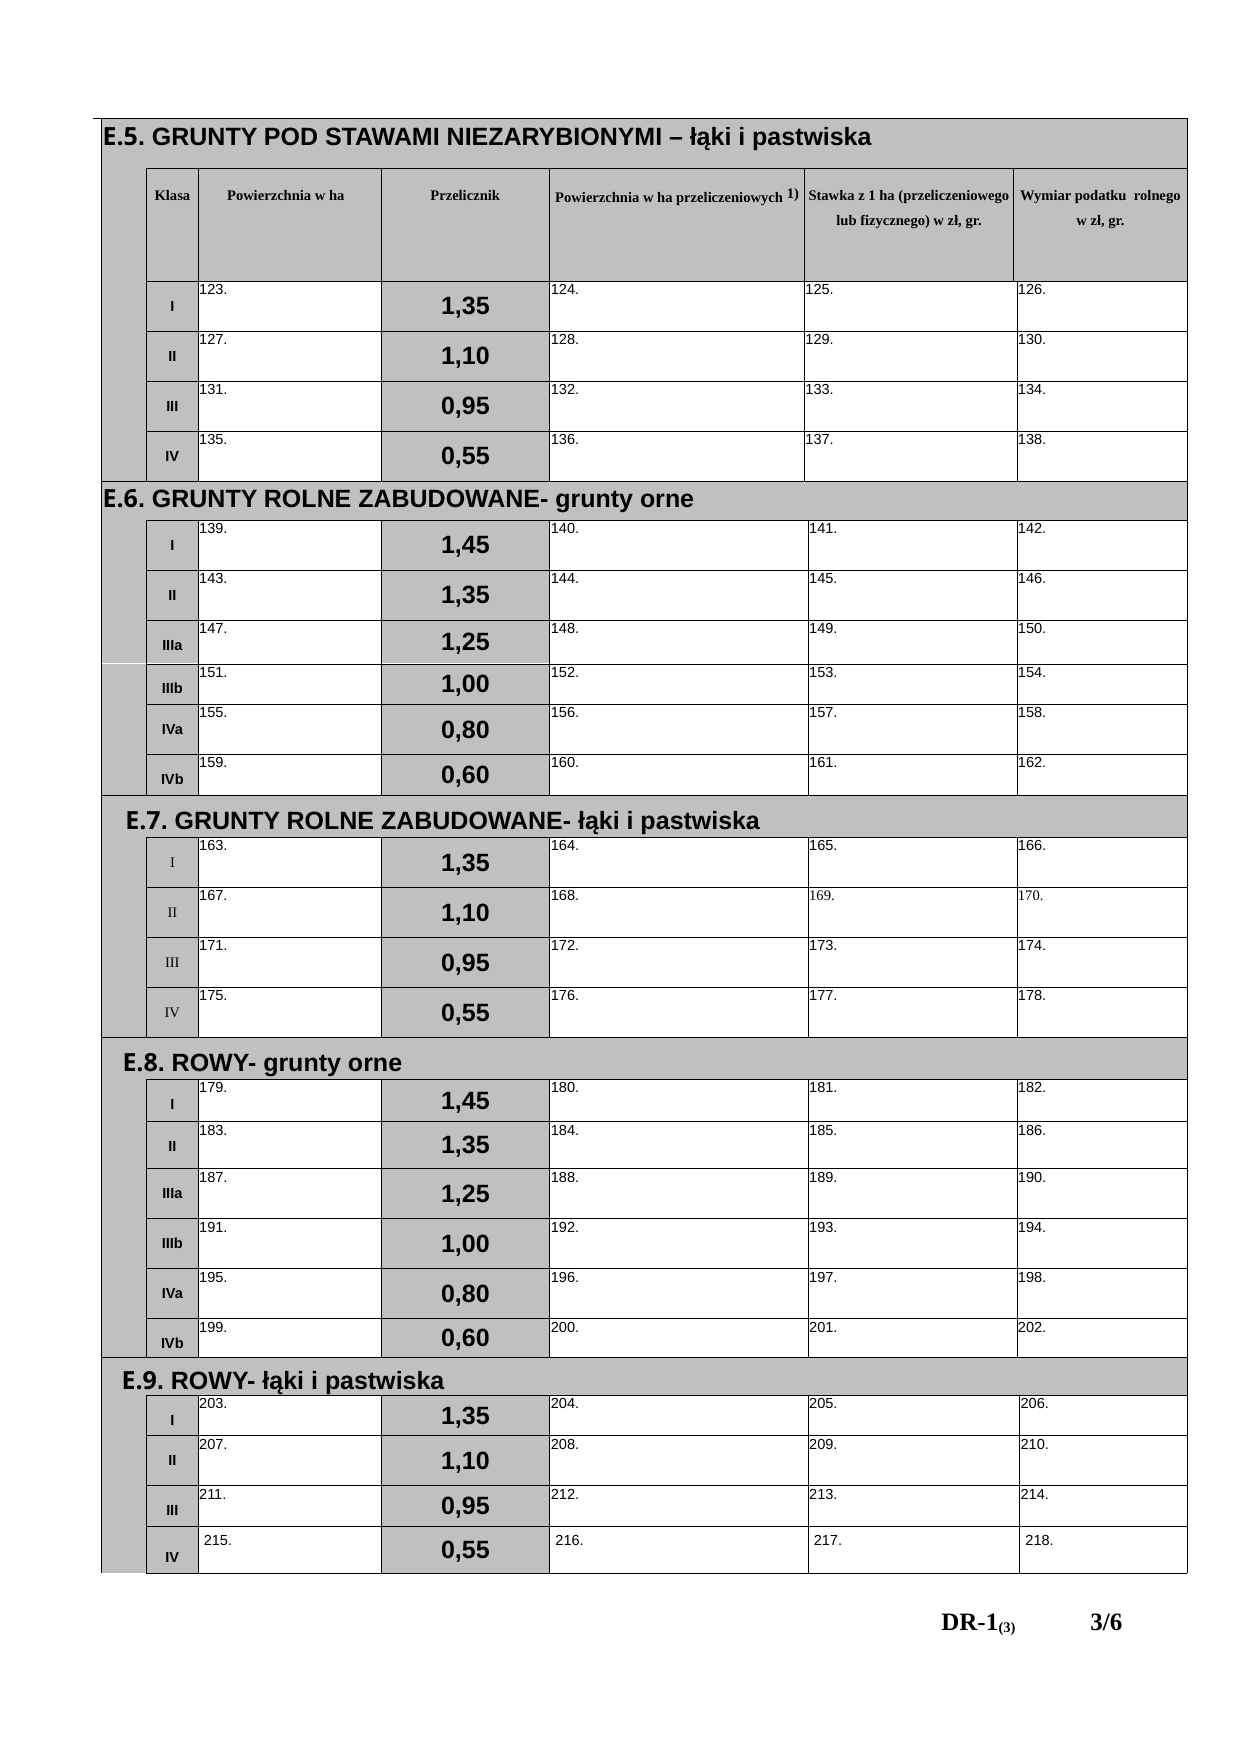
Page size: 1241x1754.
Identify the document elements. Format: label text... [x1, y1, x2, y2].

table_cell [102, 1218, 146, 1268]
table_cell 1,35 [382, 571, 549, 620]
table_cell 162. [1018, 755, 1187, 795]
table_cell E.7. GRUNTY ROLNE ZABUDOWANE- łąki i pastwiska [102, 796, 1187, 837]
table_cell 0,95 [382, 938, 549, 987]
table_cell IVa [147, 705, 198, 754]
table_cell E.8. ROWY- grunty orne [102, 1038, 1187, 1079]
table_cell 196. [550, 1269, 808, 1318]
table_cell 205. [809, 1396, 1019, 1435]
table_cell [102, 331, 146, 381]
table_cell 126. [1018, 282, 1187, 331]
table_cell 206. [1020, 1396, 1187, 1435]
table_cell 194. [1018, 1219, 1187, 1268]
table_cell 211. [199, 1486, 381, 1526]
table_cell 195. [199, 1269, 381, 1318]
table_cell 1,45 [382, 1080, 549, 1121]
table_cell [93, 481, 101, 520]
table_cell 159. [199, 755, 381, 795]
table_cell [93, 1037, 101, 1079]
table_cell [93, 1218, 101, 1268]
table_cell [102, 987, 146, 1037]
table_cell [93, 620, 101, 663]
table_cell 134. [1018, 382, 1187, 431]
table_cell [93, 1526, 101, 1573]
table_cell 216. [550, 1527, 808, 1573]
table_cell 146. [1018, 571, 1187, 620]
table_cell 0,60 [382, 755, 549, 795]
table_cell [102, 1318, 146, 1357]
table_cell [93, 381, 101, 431]
table_cell 208. [550, 1436, 808, 1485]
table_cell E.9. ROWY- łąki i pastwiska [102, 1358, 1187, 1395]
table_cell 182. [1018, 1080, 1187, 1121]
table_cell 163. [199, 838, 381, 887]
table_cell [93, 887, 101, 937]
table_cell I [147, 1080, 198, 1121]
table_cell 1,35 [382, 838, 549, 887]
table_cell II [147, 332, 198, 381]
table_cell 164. [550, 838, 808, 887]
table_cell IVb [147, 1319, 198, 1357]
table_cell [93, 1357, 101, 1395]
table_cell [102, 1079, 146, 1121]
table_cell 158. [1018, 705, 1187, 754]
table_cell 1,45 [382, 521, 549, 570]
table_cell 161. [809, 755, 1017, 795]
table_cell 214. [1020, 1486, 1187, 1526]
table_cell II [147, 888, 198, 937]
table_cell IIIa [147, 621, 198, 663]
table_cell IVb [147, 755, 198, 795]
table_cell 185. [809, 1122, 1017, 1168]
table_cell [102, 887, 146, 937]
table_cell 145. [809, 571, 1017, 620]
table_cell 1,10 [382, 332, 549, 381]
table_cell II [147, 571, 198, 620]
table_cell 198. [1018, 1269, 1187, 1318]
table_cell [93, 795, 101, 837]
table_cell 127. [199, 332, 381, 381]
table_cell [93, 1435, 101, 1485]
table_cell 197. [809, 1269, 1017, 1318]
table_cell 136. [550, 432, 804, 481]
table_cell 175. [199, 988, 381, 1037]
table_cell 193. [809, 1219, 1017, 1268]
table_cell 0,95 [382, 382, 549, 431]
table_cell 173. [809, 938, 1017, 987]
table_cell 217. [809, 1527, 1019, 1573]
table_cell [93, 281, 101, 331]
table_cell 176. [550, 988, 808, 1037]
table_cell Powierzchnia w ha przeliczeniowych 1) [550, 169, 804, 281]
table_cell 156. [550, 705, 808, 754]
table_cell 177. [809, 988, 1017, 1037]
table_cell 169. [809, 888, 1017, 937]
table_cell 186. [1018, 1122, 1187, 1168]
table_cell 212. [550, 1486, 808, 1526]
table_cell 178. [1018, 988, 1187, 1037]
table_cell 184. [550, 1122, 808, 1168]
table_cell 129. [805, 332, 1017, 381]
table_cell 138. [1018, 432, 1187, 481]
table_cell 204. [550, 1396, 808, 1435]
table_cell [102, 837, 146, 887]
table_cell 1,00 [382, 1219, 549, 1268]
table_cell 1,25 [382, 1169, 549, 1218]
table_cell 139. [199, 521, 381, 570]
table_cell 168. [550, 888, 808, 937]
table_cell [93, 937, 101, 987]
table_cell 128. [550, 332, 804, 381]
table_cell [102, 1526, 146, 1573]
table_cell [102, 1121, 146, 1168]
table_cell 1,25 [382, 621, 549, 663]
table_cell 207. [199, 1436, 381, 1485]
table_cell [93, 664, 101, 704]
table_cell [102, 704, 146, 754]
table_cell [93, 837, 101, 887]
table_cell 142. [1018, 521, 1187, 570]
table_cell 189. [809, 1169, 1017, 1218]
table_cell [93, 754, 101, 795]
table_cell 0,60 [382, 1319, 549, 1357]
table_cell [102, 1485, 146, 1526]
table_cell 131. [199, 382, 381, 431]
table_cell [93, 1121, 101, 1168]
table_cell E.6. GRUNTY ROLNE ZABUDOWANE- grunty orne [102, 482, 1187, 520]
table_header [93, 119, 101, 168]
table_cell 200. [550, 1319, 808, 1357]
table_cell 147. [199, 621, 381, 663]
table_cell [93, 1168, 101, 1218]
table_cell [93, 168, 101, 281]
table_cell 135. [199, 432, 381, 481]
table_cell [93, 331, 101, 381]
table_cell [102, 620, 146, 663]
table_cell [102, 1268, 146, 1318]
table_cell 165. [809, 838, 1017, 887]
table_cell 180. [550, 1080, 808, 1121]
table_cell 151. [199, 665, 381, 704]
table_cell 0,80 [382, 1269, 549, 1318]
table_cell [102, 570, 146, 620]
table_cell 1,35 [382, 282, 549, 331]
table_cell II [147, 1436, 198, 1485]
table_cell [93, 987, 101, 1037]
table_cell [93, 1079, 101, 1121]
table_cell II [147, 1122, 198, 1168]
table_cell I [147, 282, 198, 331]
table_cell [102, 281, 146, 331]
table_cell 192. [550, 1219, 808, 1268]
table_cell [102, 168, 146, 281]
table_cell Wymiar podatku rolnego w zł, gr. [1014, 169, 1187, 281]
table_cell [93, 431, 101, 481]
table_cell 187. [199, 1169, 381, 1218]
table_cell 190. [1018, 1169, 1187, 1218]
table_cell 137. [805, 432, 1017, 481]
table_cell 215. [199, 1527, 381, 1573]
table_cell 1,10 [382, 888, 549, 937]
table_cell 152. [550, 665, 808, 704]
table_cell 199. [199, 1319, 381, 1357]
table_cell [102, 937, 146, 987]
table_cell Klasa [147, 169, 198, 281]
table_cell [93, 1485, 101, 1526]
table_cell 179. [199, 1080, 381, 1121]
table_cell [93, 1395, 101, 1435]
table_cell 0,55 [382, 1527, 549, 1573]
table_cell 150. [1018, 621, 1187, 663]
table_cell 133. [805, 382, 1017, 431]
table_cell 209. [809, 1436, 1019, 1485]
table_cell Powierzchnia w ha [199, 169, 381, 281]
table_cell 218. [1020, 1527, 1187, 1573]
table_cell 124. [550, 282, 804, 331]
table_cell 140. [550, 521, 808, 570]
table_cell [102, 520, 146, 570]
table_cell III [147, 1486, 198, 1526]
table_cell 213. [809, 1486, 1019, 1526]
table_cell 202. [1018, 1319, 1187, 1357]
table_cell 0,80 [382, 705, 549, 754]
table_cell [102, 1435, 146, 1485]
table_cell III [147, 938, 198, 987]
table_cell IV [147, 1527, 198, 1573]
table_cell 191. [199, 1219, 381, 1268]
table_cell [93, 704, 101, 754]
table_cell IV [147, 432, 198, 481]
table_cell I [147, 521, 198, 570]
table_cell 201. [809, 1319, 1017, 1357]
table_cell [102, 664, 146, 704]
table_cell 183. [199, 1122, 381, 1168]
table_cell 203. [199, 1396, 381, 1435]
table_header E.5. GRUNTY POD STAWAMI NIEZARYBIONYMI – łąki i pastwiska [102, 119, 1187, 168]
table_cell [93, 570, 101, 620]
table_cell 125. [805, 282, 1017, 331]
table_cell 1,10 [382, 1436, 549, 1485]
table_cell 155. [199, 705, 381, 754]
table_cell 157. [809, 705, 1017, 754]
table_cell IIIb [147, 1219, 198, 1268]
table_cell 160. [550, 755, 808, 795]
table_cell IIIb [147, 665, 198, 704]
table_cell 130. [1018, 332, 1187, 381]
table_cell 0,55 [382, 988, 549, 1037]
table_cell 188. [550, 1169, 808, 1218]
table_cell 172. [550, 938, 808, 987]
table_cell IIIa [147, 1169, 198, 1218]
table_cell 144. [550, 571, 808, 620]
table_cell 0,55 [382, 432, 549, 481]
table_cell 0,95 [382, 1486, 549, 1526]
table_cell 1,35 [382, 1396, 549, 1435]
table_cell [93, 520, 101, 570]
table_cell [102, 431, 146, 481]
table_cell 171. [199, 938, 381, 987]
table_cell [93, 1318, 101, 1357]
table_cell Przelicznik [382, 169, 549, 281]
table_cell 132. [550, 382, 804, 431]
table_cell 210. [1020, 1436, 1187, 1485]
table_cell III [147, 382, 198, 431]
table_cell 154. [1018, 665, 1187, 704]
table_cell 166. [1018, 838, 1187, 887]
table_cell Stawka z 1 ha (przeliczeniowego lub fizycznego) w zł, gr. [805, 169, 1013, 281]
table_cell 141. [809, 521, 1017, 570]
table_cell I [147, 838, 198, 887]
table_cell 149. [809, 621, 1017, 663]
table_cell 1,00 [382, 665, 549, 704]
table_cell 170. [1018, 888, 1187, 937]
table_cell 181. [809, 1080, 1017, 1121]
table_cell IVa [147, 1269, 198, 1318]
table_cell [102, 754, 146, 795]
table_cell [102, 381, 146, 431]
table_cell 143. [199, 571, 381, 620]
table_cell 167. [199, 888, 381, 937]
table_cell [102, 1395, 146, 1435]
table_cell 123. [199, 282, 381, 331]
table_cell 153. [809, 665, 1017, 704]
table_cell IV [147, 988, 198, 1037]
table_cell I [147, 1396, 198, 1435]
table_cell [102, 1168, 146, 1218]
table_cell 1,35 [382, 1122, 549, 1168]
table_cell 174. [1018, 938, 1187, 987]
table_cell 148. [550, 621, 808, 663]
table_cell [93, 1268, 101, 1318]
